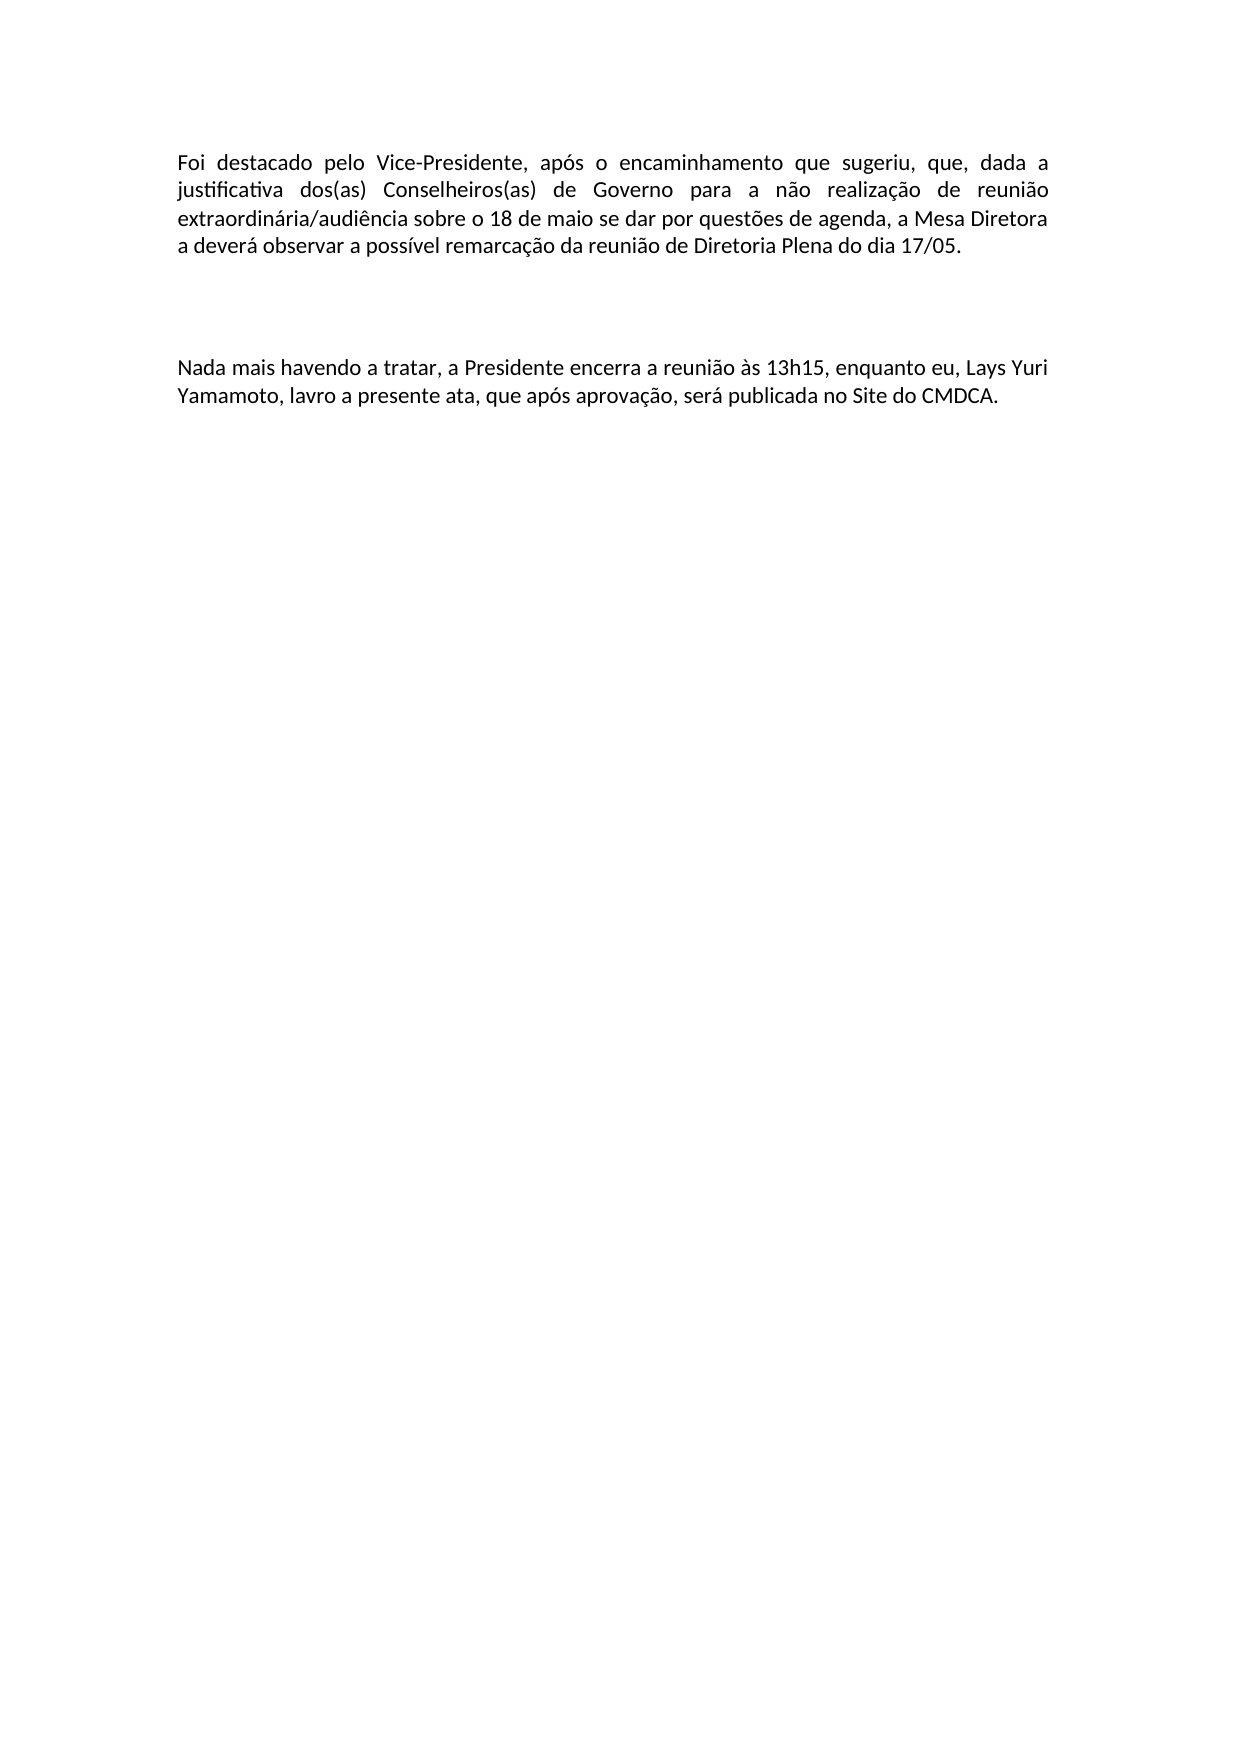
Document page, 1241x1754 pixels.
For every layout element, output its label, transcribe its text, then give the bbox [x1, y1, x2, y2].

text Foi destacado pelo Vice-Presidente, após o encaminhamento que sugeriu, que, dada a justificativa dos(as) Conselheiros(as) de Governo para a não realização de reunião extraordinária/audiência sobre o 18 de maio se dar por questões de agenda, a Mesa Diretora a deverá observar a possível remarcação da reunião de Diretoria Plena do dia 17/05. [177, 148, 1051, 260]
text Nada mais havendo a tratar, a Presidente encerra a reunião às 13h15, enquanto eu, Lays Yuri Yamamoto, lavro a presente ata, que após aprovação, será publicada no Site do CMDCA. [177, 353, 1051, 409]
